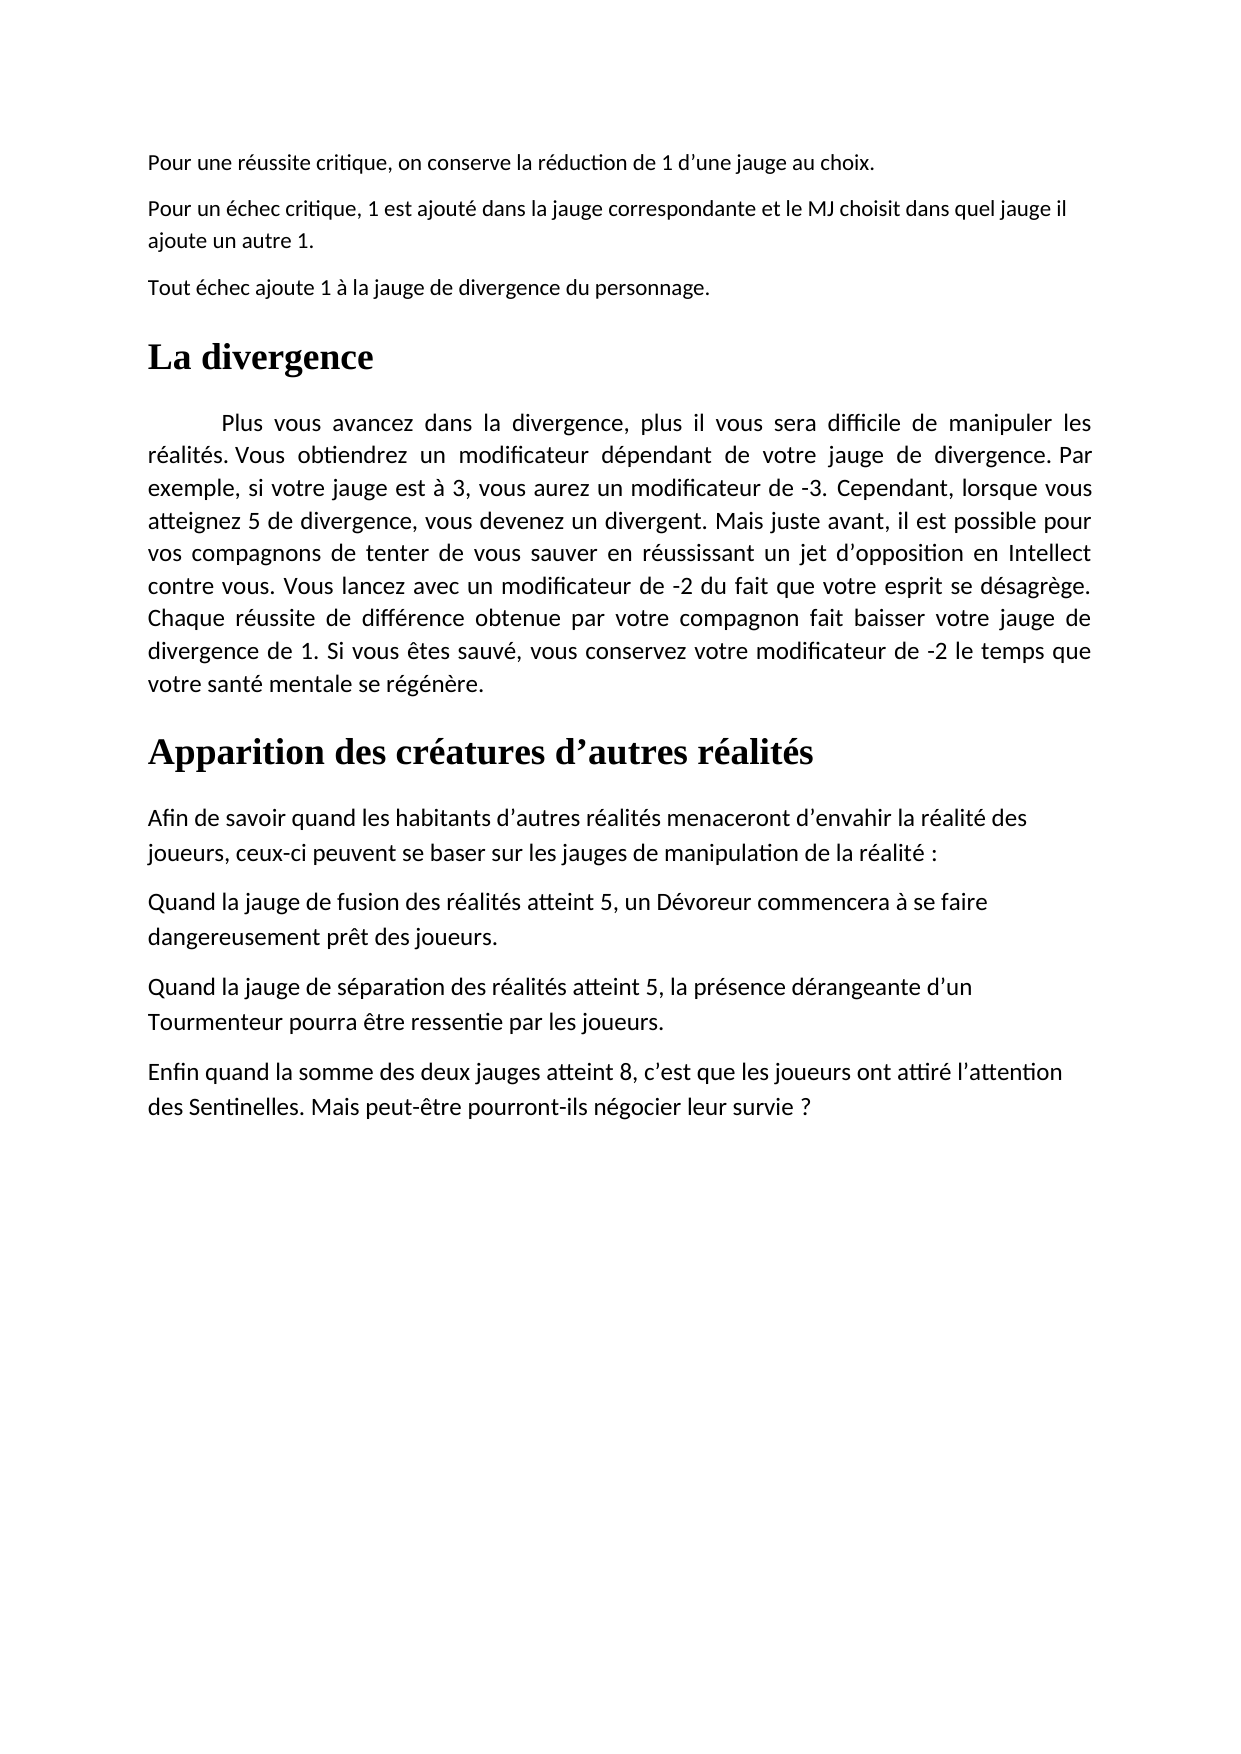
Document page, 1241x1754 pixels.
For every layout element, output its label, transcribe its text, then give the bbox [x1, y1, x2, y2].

text Enfin quand la somme des deux jauges atteint 8, c’est que les joueurs ont attiré l’attention des Sentinelles. Mais peut-être pourront-ils négocier leur survie ? [148, 1056, 1093, 1121]
text Quand la jauge de séparation des réalités atteint 5, la présence dérangeante d’un Tourmenteur pourra être ressentie par les joueurs. [148, 971, 1093, 1037]
text Pour une réussite critique, on conserve la réduction de 1 d’une jauge au choix. [148, 148, 1093, 176]
subtitle Apparition des créatures d’autres réalités [148, 729, 1093, 773]
text Plus vous avancez dans la divergence, plus il vous sera difficile de manipuler les réalités. Vous obtiendrez un modificateur dépendant de votre jauge de divergence. Par exemple, si votre jauge est à 3, vous aurez un modificateur de -3. Cependant, lorsque vous atteignez 5 de divergence, vous devenez un divergent. Mais juste avant, il est possible pour vos compagnons de tenter de vous sauver en réussissant un jet d’opposition en Intellect contre vous. Vous lancez avec un modificateur de -2 du fait que votre esprit se désagrège. Chaque réussite de différence obtenue par votre compagnon fait baisser votre jauge de divergence de 1. Si vous êtes sauvé, vous conservez votre modificateur de -2 le temps que votre santé mentale se régénère. [148, 407, 1093, 698]
subtitle La divergence [148, 335, 1093, 378]
text Tout échec ajoute 1 à la jauge de divergence du personnage. [148, 273, 1093, 301]
text Afin de savoir quand les habitants d’autres réalités menaceront d’envahir la réalité des joueurs, ceux-ci peuvent se baser sur les jauges de manipulation de la réalité : [148, 802, 1093, 867]
text Quand la jauge de fusion des réalités atteint 5, un Dévoreur commencera à se faire dangereusement prêt des joueurs. [148, 886, 1093, 952]
text Pour un échec critique, 1 est ajouté dans la jauge correspondante et le MJ choisit dans quel jauge il ajoute un autre 1. [148, 194, 1093, 254]
